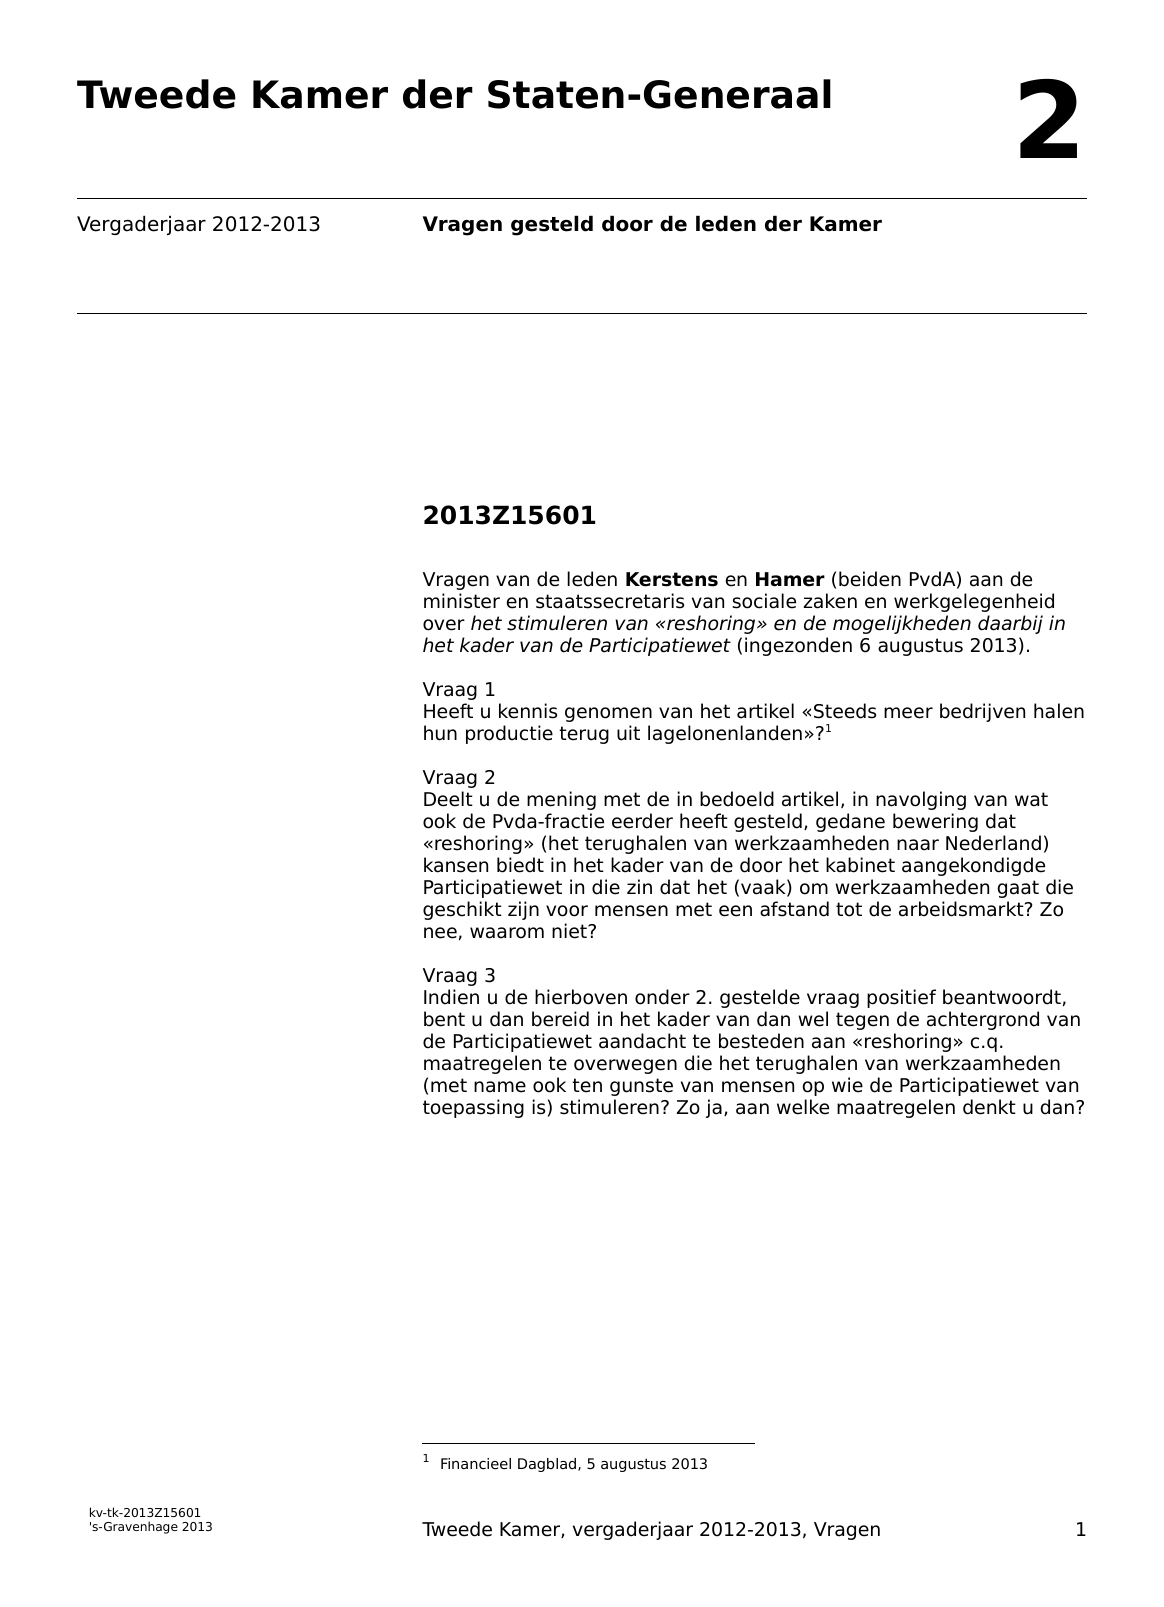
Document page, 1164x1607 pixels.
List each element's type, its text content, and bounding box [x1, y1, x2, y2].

text Indien u de hierboven onder 2. gestelde vraag positief beantwoordt, bent u dan bereid in het kader van dan wel tegen de achtergrond van de Participatiewet aandacht te besteden aan «reshoring» c.q. maatregelen te overwegen die het terughalen van werkzaamheden (met name ook ten gunste van mensen op wie de Participatiewet van toepassing is) stimuleren? Zo ja, aan welke maatregelen denkt u dan? [422, 987, 1087, 1119]
text kv-tk-2013Z15601 [88, 1506, 323, 1520]
text Vraag 1 [422, 679, 1087, 701]
table_header Tweede Kamer der Staten-Generaal [77, 59, 886, 198]
table_cell Vergaderjaar 2012-2013 [77, 199, 422, 313]
table_cell Vragen gesteld door de leden der Kamer [422, 199, 1087, 313]
text Vraag 2 [422, 767, 1087, 789]
text Deelt u de mening met de in bedoeld artikel, in navolging van wat ook de Pvda-fractie eerder heeft gesteld, gedane bewering dat «reshoring» (het terughalen van werkzaamheden naar Nederland) kansen biedt in het kader van de door het kabinet aangekondigde Participatiewet in die zin dat het (vaak) om werkzaamheden gaat die geschikt zijn voor mensen met een afstand tot de arbeidsmarkt? Zo nee, waarom niet? [422, 789, 1087, 943]
table_header 2 [886, 59, 1087, 198]
text 's-Gravenhage 2013 [88, 1520, 323, 1534]
text Heeft u kennis genomen van het artikel «Steeds meer bedrijven halen hun productie terug uit lagelonenlanden»? [422, 701, 1087, 745]
text Vragen van de leden Kerstens en Hamer (beiden PvdA) aan de minister en staatssecretaris van sociale zaken en werkgelegenheid over het stimuleren van «reshoring» en de mogelijkheden daarbij in het kader van de Participatiewet (ingezonden 6 augustus 2013). [422, 569, 1087, 657]
text 2013Z15601 [422, 501, 1087, 531]
text Financieel Dagblad, 5 augustus 2013 [422, 1452, 1087, 1474]
text Vraag 3 [422, 965, 1087, 987]
